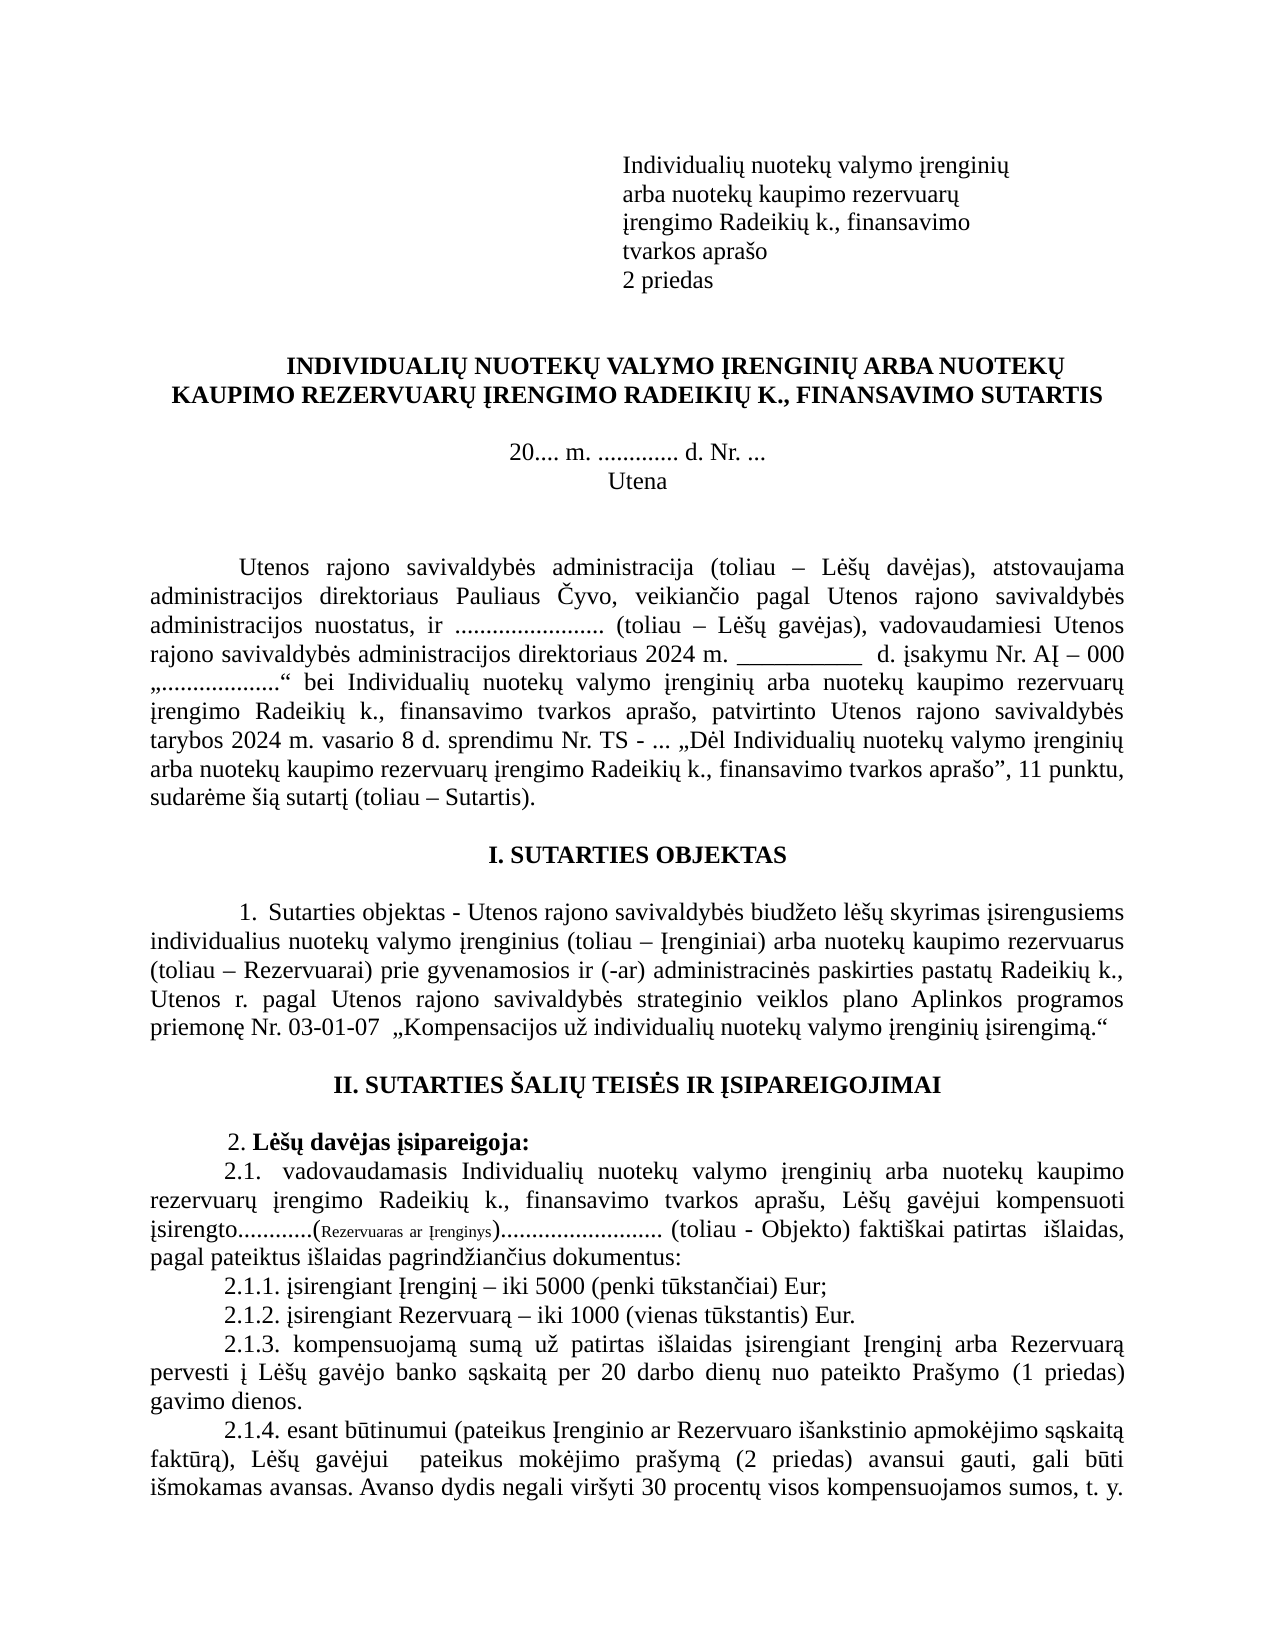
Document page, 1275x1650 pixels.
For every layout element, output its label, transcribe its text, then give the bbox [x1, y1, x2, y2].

text 2. Lėšų davėjas įsipareigoja: [150, 1127, 1125, 1156]
text 2.1.3. kompensuojamą sumą už patirtas išlaidas įsirengiant Įrenginį arba Rezervuarą pervesti į Lėšų gavėjo banko sąskaitą per 20 darbo dienų nuo pateikto Prašymo (1 priedas) gavimo dienos. [150, 1329, 1125, 1415]
text Utena [150, 466, 1125, 495]
text Individualių nuotekų valymo įrenginių [150, 150, 1125, 179]
text tvarkos aprašo [150, 236, 1125, 265]
text 2.1.2. įsirengiant Rezervuarą – iki 1000 (vienas tūkstantis) Eur. [150, 1300, 1125, 1329]
text įrengimo Radeikių k., finansavimo [150, 207, 1125, 236]
text Utenos rajono savivaldybės administracija (toliau – Lėšų davėjas), atstovaujama administracijos direktoriaus Pauliaus Čyvo, veikiančio pagal Utenos rajono savivaldybės administracijos nuostatus, ir ........................ (toliau – Lėšų gavėjas), vadovaudamiesi Utenos rajono savivaldybės administracijos direktoriaus 2024 m. __________ d. įsakymu Nr. AĮ – 000 „...................“ bei Individualių nuotekų valymo įrenginių arba nuotekų kaupimo rezervuarų įrengimo Radeikių k., finansavimo tvarkos aprašo, patvirtinto Utenos rajono savivaldybės tarybos 2024 m. vasario 8 d. sprendimu Nr. TS - ... „Dėl Individualių nuotekų valymo įrenginių arba nuotekų kaupimo rezervuarų įrengimo Radeikių k., finansavimo tvarkos aprašo”, 11 punktu, sudarėme šią sutartį (toliau – Sutartis). [150, 552, 1125, 811]
text I. SUTARTIES OBJEKTAS [150, 840, 1125, 869]
text 2.1.4. esant būtinumui (pateikus Įrenginio ar Rezervuaro išankstinio apmokėjimo sąskaitą faktūrą), Lėšų gavėjui pateikus mokėjimo prašymą (2 priedas) avansui gauti, gali būti išmokamas avansas. Avanso dydis negali viršyti 30 procentų visos kompensuojamos sumos, t. y. [150, 1415, 1125, 1501]
text 1. Sutarties objektas - Utenos rajono savivaldybės biudžeto lėšų skyrimas įsirengusiems individualius nuotekų valymo įrenginius (toliau – Įrenginiai) arba nuotekų kaupimo rezervuarus (toliau – Rezervuarai) prie gyvenamosios ir (-ar) administracinės paskirties pastatų Radeikių k., Utenos r. pagal Utenos rajono savivaldybės strateginio veiklos plano Aplinkos programos priemonę Nr. 03-01-07 „Kompensacijos už individualių nuotekų valymo įrenginių įsirengimą.“ [150, 897, 1125, 1041]
text 2 priedas [150, 265, 1125, 294]
text arba nuotekų kaupimo rezervuarų [150, 179, 1125, 207]
text 2.1. vadovaudamasis Individualių nuotekų valymo įrenginių arba nuotekų kaupimo rezervuarų įrengimo Radeikių k., finansavimo tvarkos aprašu, Lėšų gavėjui kompensuoti įsirengto............(Rezervuaras ar Įrenginys).......................... (toliau - Objekto) faktiškai patirtas išlaidas, pagal pateiktus išlaidas pagrindžiančius dokumentus: [150, 1156, 1125, 1271]
text II. SUTARTIES ŠALIŲ TEISĖS IR ĮSIPAREIGOJIMAI [150, 1070, 1125, 1099]
text INDIVIDUALIŲ NUOTEKŲ VALYMO ĮRENGINIŲ ARBA NUOTEKŲ KAUPIMO REZERVUARŲ ĮRENGIMO RADEIKIŲ K., FINANSAVIMO SUTARTIS [150, 351, 1125, 409]
text 2.1.1. įsirengiant Įrenginį – iki 5000 (penki tūkstančiai) Eur; [150, 1271, 1125, 1300]
text 20.... m. ............. d. Nr. ... [150, 437, 1125, 466]
